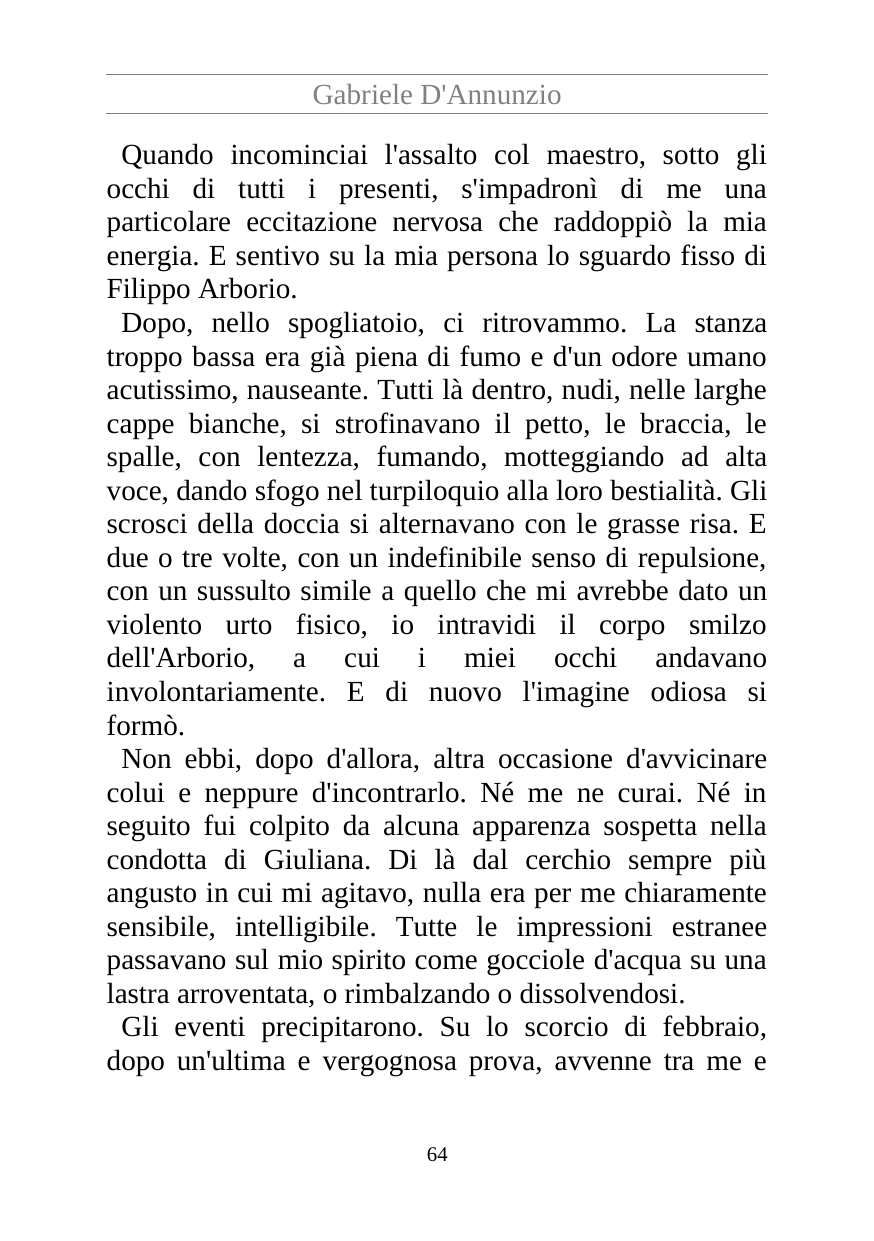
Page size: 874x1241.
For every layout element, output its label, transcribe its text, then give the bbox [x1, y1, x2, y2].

text Non ebbi, dopo d'allora, altra occasione d'avvicinare colui e neppure d'incontrarlo. Né me ne curai. Né in seguito fui colpito da alcuna apparenza sospetta nella condotta di Giuliana. Di là dal cerchio sempre più angusto in cui mi agitavo, nulla era per me chiaramente sensibile, intelligibile. Tutte le impressioni estranee passavano sul mio spirito come gocciole d'acqua su una lastra arroventata, o rimbalzando o dissolvendosi. [106, 741, 768, 1009]
text Dopo, nello spogliatoio, ci ritrovammo. La stanza troppo bassa era già piena di fumo e d'un odore umano acutissimo, nauseante. Tutti là dentro, nudi, nelle larghe cappe bianche, si strofinavano il petto, le braccia, le spalle, con lentezza, fumando, motteggiando ad alta voce, dando sfogo nel turpiloquio alla loro bestialità. Gli scrosci della doccia si alternavano con le grasse risa. E due o tre volte, con un indefinibile senso di repulsione, con un sussulto simile a quello che mi avrebbe dato un violento urto fisico, io intravidi il corpo smilzo dell'Arborio, a cui i miei occhi andavano involontariamente. E di nuovo l'imagine odiosa si formò. [106, 305, 768, 741]
text Gli eventi precipitarono. Su lo scorcio di febbraio, dopo un'ultima e vergognosa prova, avvenne tra me e [106, 1009, 768, 1077]
text Quando incominciai l'assalto col maestro, sotto gli occhi di tutti i presenti, s'impadronì di me una particolare eccitazione nervosa che raddoppiò la mia energia. E sentivo su la mia persona lo sguardo fisso di Filippo Arborio. [106, 137, 768, 305]
